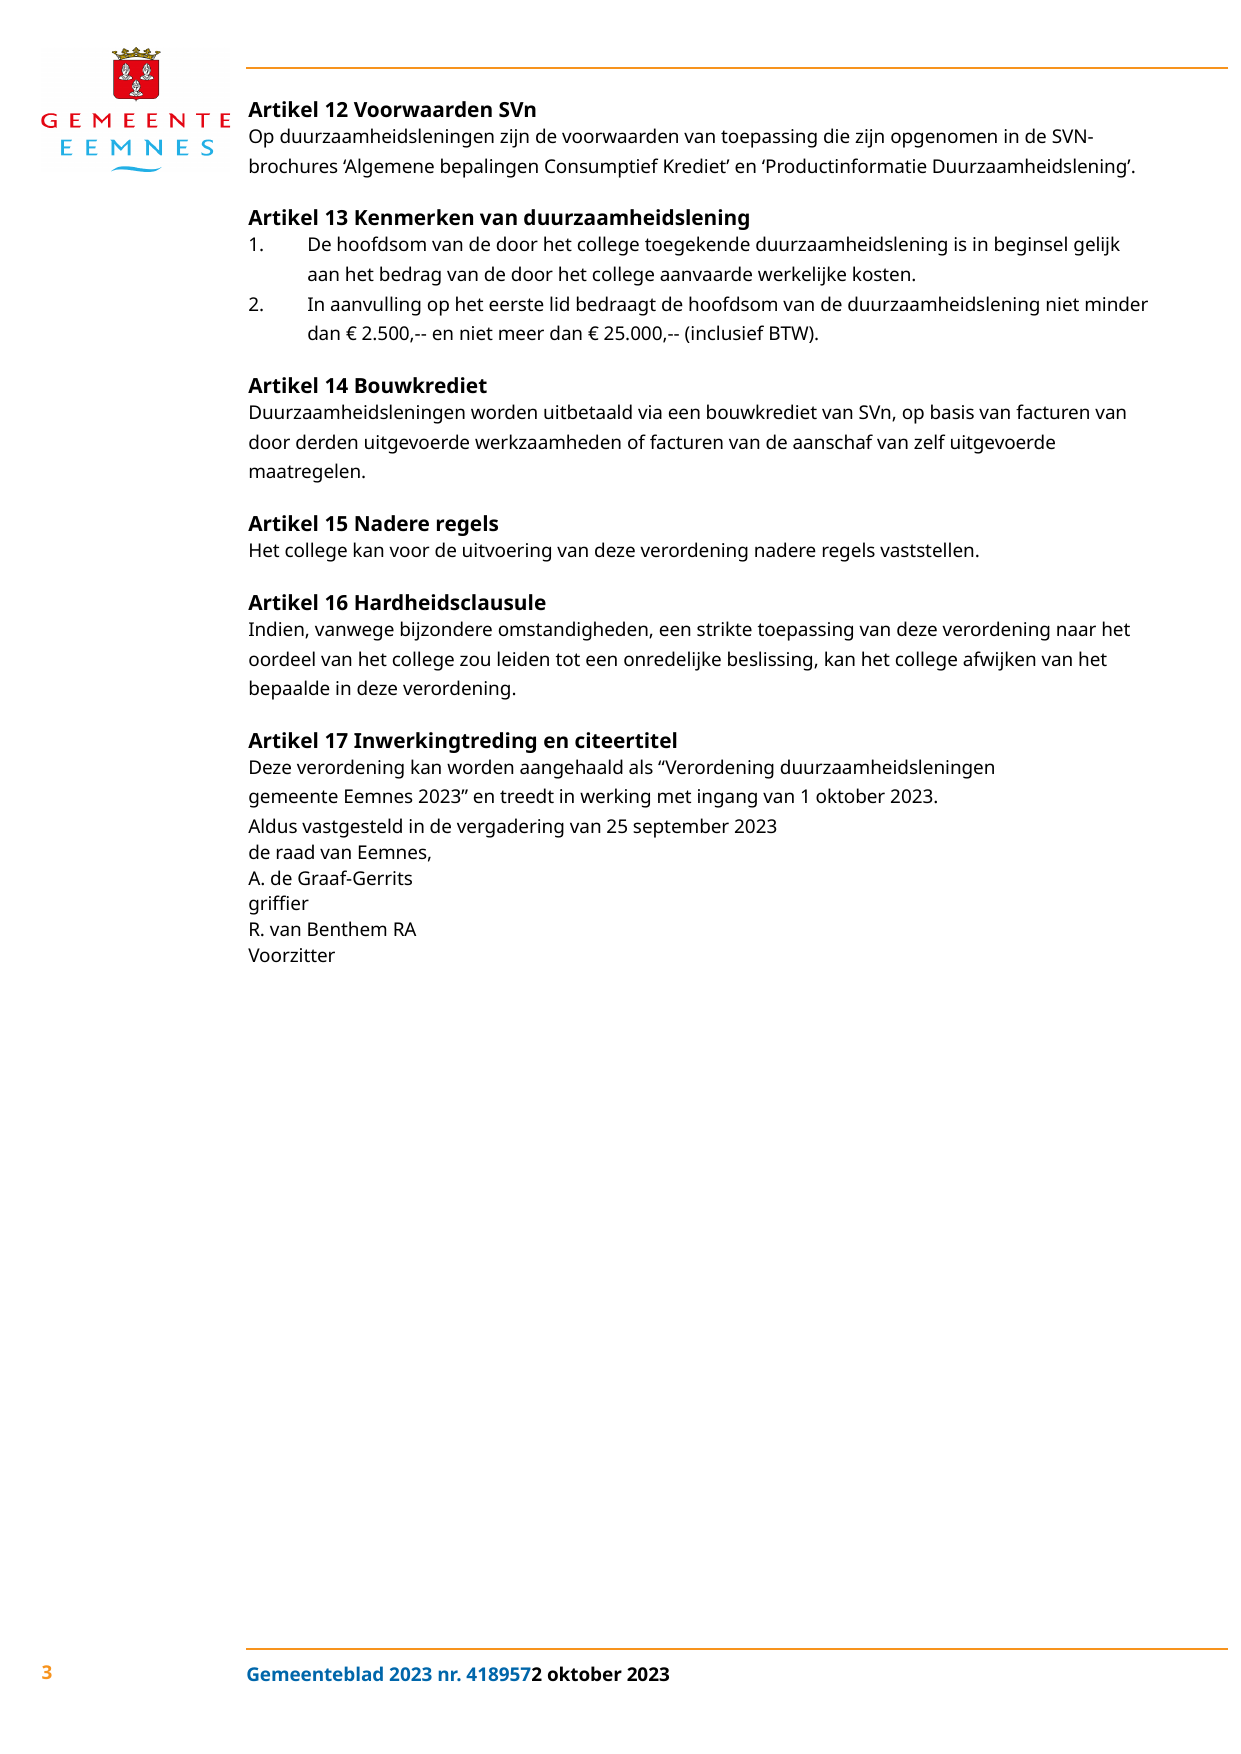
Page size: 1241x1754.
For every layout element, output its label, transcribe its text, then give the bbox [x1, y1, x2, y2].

text Indien, vanwege bijzondere omstandigheden, een strikte toepassing van deze verordening naar het oordeel van het college zou leiden tot een onredelijke beslissing, kan het college afwijken van het bepaalde in deze verordening. [248, 616, 1152, 701]
text A. de Graaf-Gerrits [248, 865, 1152, 891]
text Artikel 16 Hardheidsclausule [248, 588, 1152, 616]
text Op duurzaamheidsleningen zijn de voorwaarden van toepassing die zijn opgenomen in de SVN-brochures ‘Algemene bepalingen Consumptief Krediet’ en ‘Productinformatie Duurzaamheidslening’. [248, 123, 1152, 178]
text Artikel 13 Kenmerken van duurzaamheidslening [248, 203, 1152, 232]
text Artikel 14 Bouwkrediet [248, 371, 1152, 399]
text Duurzaamheidsleningen worden uitbetaald via een bouwkrediet van SVn, op basis van facturen van door derden uitgevoerde werkzaamheden of facturen van de aanschaf van zelf uitgevoerde maatregelen. [248, 399, 1152, 484]
text de raad van Eemnes, [248, 839, 1152, 865]
list In aanvulling op het eerste lid bedraagt de hoofdsom van de duurzaamheidslening niet minder dan € 2.500,-- en niet meer dan € 25.000,-- (inclusief BTW). [248, 291, 1152, 346]
text R. van Benthem RA [248, 916, 1152, 942]
text Artikel 12 Voorwaarden SVn [248, 95, 1152, 123]
text Voorzitter [248, 942, 1152, 968]
text griffier [248, 891, 1152, 916]
text Artikel 17 Inwerkingtreding en citeertitel [248, 726, 1152, 754]
text Deze verordening kan worden aangehaald als “Verordening duurzaamheidsleningen [248, 754, 1152, 780]
list De hoofdsom van de door het college toegekende duurzaamheidslening is in beginsel gelijk aan het bedrag van de door het college aanvaarde werkelijke kosten. [248, 232, 1152, 287]
text gemeente Eemnes 2023” en treedt in werking met ingang van 1 oktober 2023. [248, 784, 1152, 809]
text Het college kan voor de uitvoering van deze verordening nadere regels vaststellen. [248, 537, 1152, 563]
text Artikel 15 Nadere regels [248, 509, 1152, 537]
text Aldus vastgesteld in de vergadering van 25 september 2023 [248, 813, 1152, 839]
picture [41, 47, 231, 172]
